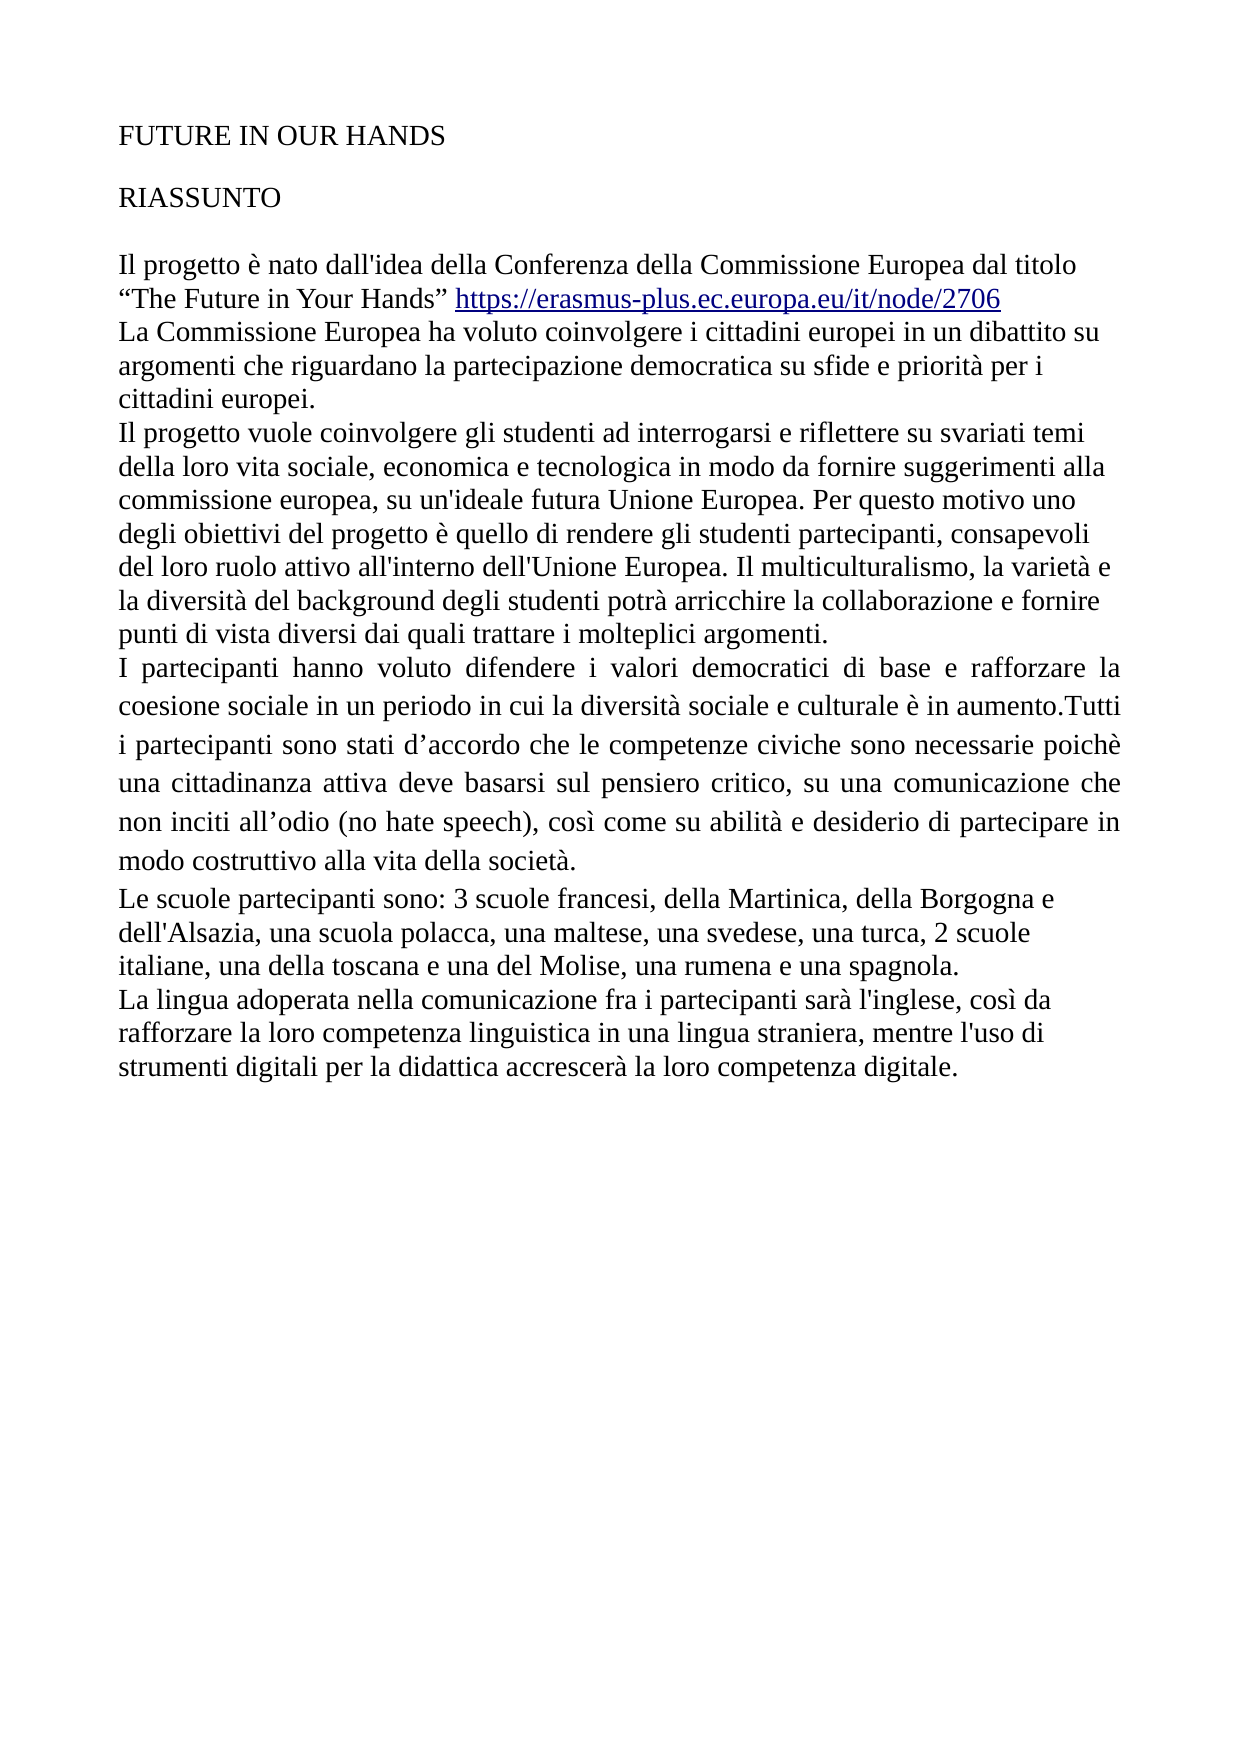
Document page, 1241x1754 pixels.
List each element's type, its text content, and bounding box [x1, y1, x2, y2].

text RIASSUNTO [118, 180, 1122, 214]
text FUTURE IN OUR HANDS [118, 118, 1122, 152]
text Il progetto è nato dall'idea della Conferenza della Commissione Europea dal titolo “The Future in Your Hands” https://erasmus-plus.ec.europa.eu/it/node/2706 [118, 247, 1122, 314]
text Il progetto vuole coinvolgere gli studenti ad interrogarsi e riflettere su svariati temi della loro vita sociale, economica e tecnologica in modo da fornire suggerimenti alla commissione europea, su un'ideale futura Unione Europea. Per questo motivo uno degli obiettivi del progetto è quello di rendere gli studenti partecipanti, consapevoli del loro ruolo attivo all'interno dell'Unione Europea. Il multiculturalismo, la varietà e la diversità del background degli studenti potrà arricchire la collaborazione e fornire punti di vista diversi dai quali trattare i molteplici argomenti. [118, 415, 1122, 650]
text I partecipanti hanno voluto difendere i valori democratici di base e rafforzare la coesione sociale in un periodo in cui la diversità sociale e culturale è in aumento.Tutti i partecipanti sono stati d’accordo che le competenze civiche sono necessarie poichè una cittadinanza attiva deve basarsi sul pensiero critico, su una comunicazione che non inciti all’odio (no hate speech), così come su abilità e desiderio di partecipare in modo costruttivo alla vita della società. [118, 650, 1122, 876]
text Le scuole partecipanti sono: 3 scuole francesi, della Martinica, della Borgogna e dell'Alsazia, una scuola polacca, una maltese, una svedese, una turca, 2 scuole italiane, una della toscana e una del Molise, una rumena e una spagnola. [118, 881, 1122, 982]
text La lingua adoperata nella comunicazione fra i partecipanti sarà l'inglese, così da rafforzare la loro competenza linguistica in una lingua straniera, mentre l'uso di strumenti digitali per la didattica accrescerà la loro competenza digitale. [118, 982, 1122, 1082]
text La Commissione Europea ha voluto coinvolgere i cittadini europei in un dibattito su argomenti che riguardano la partecipazione democratica su sfide e priorità per i cittadini europei. [118, 314, 1122, 415]
